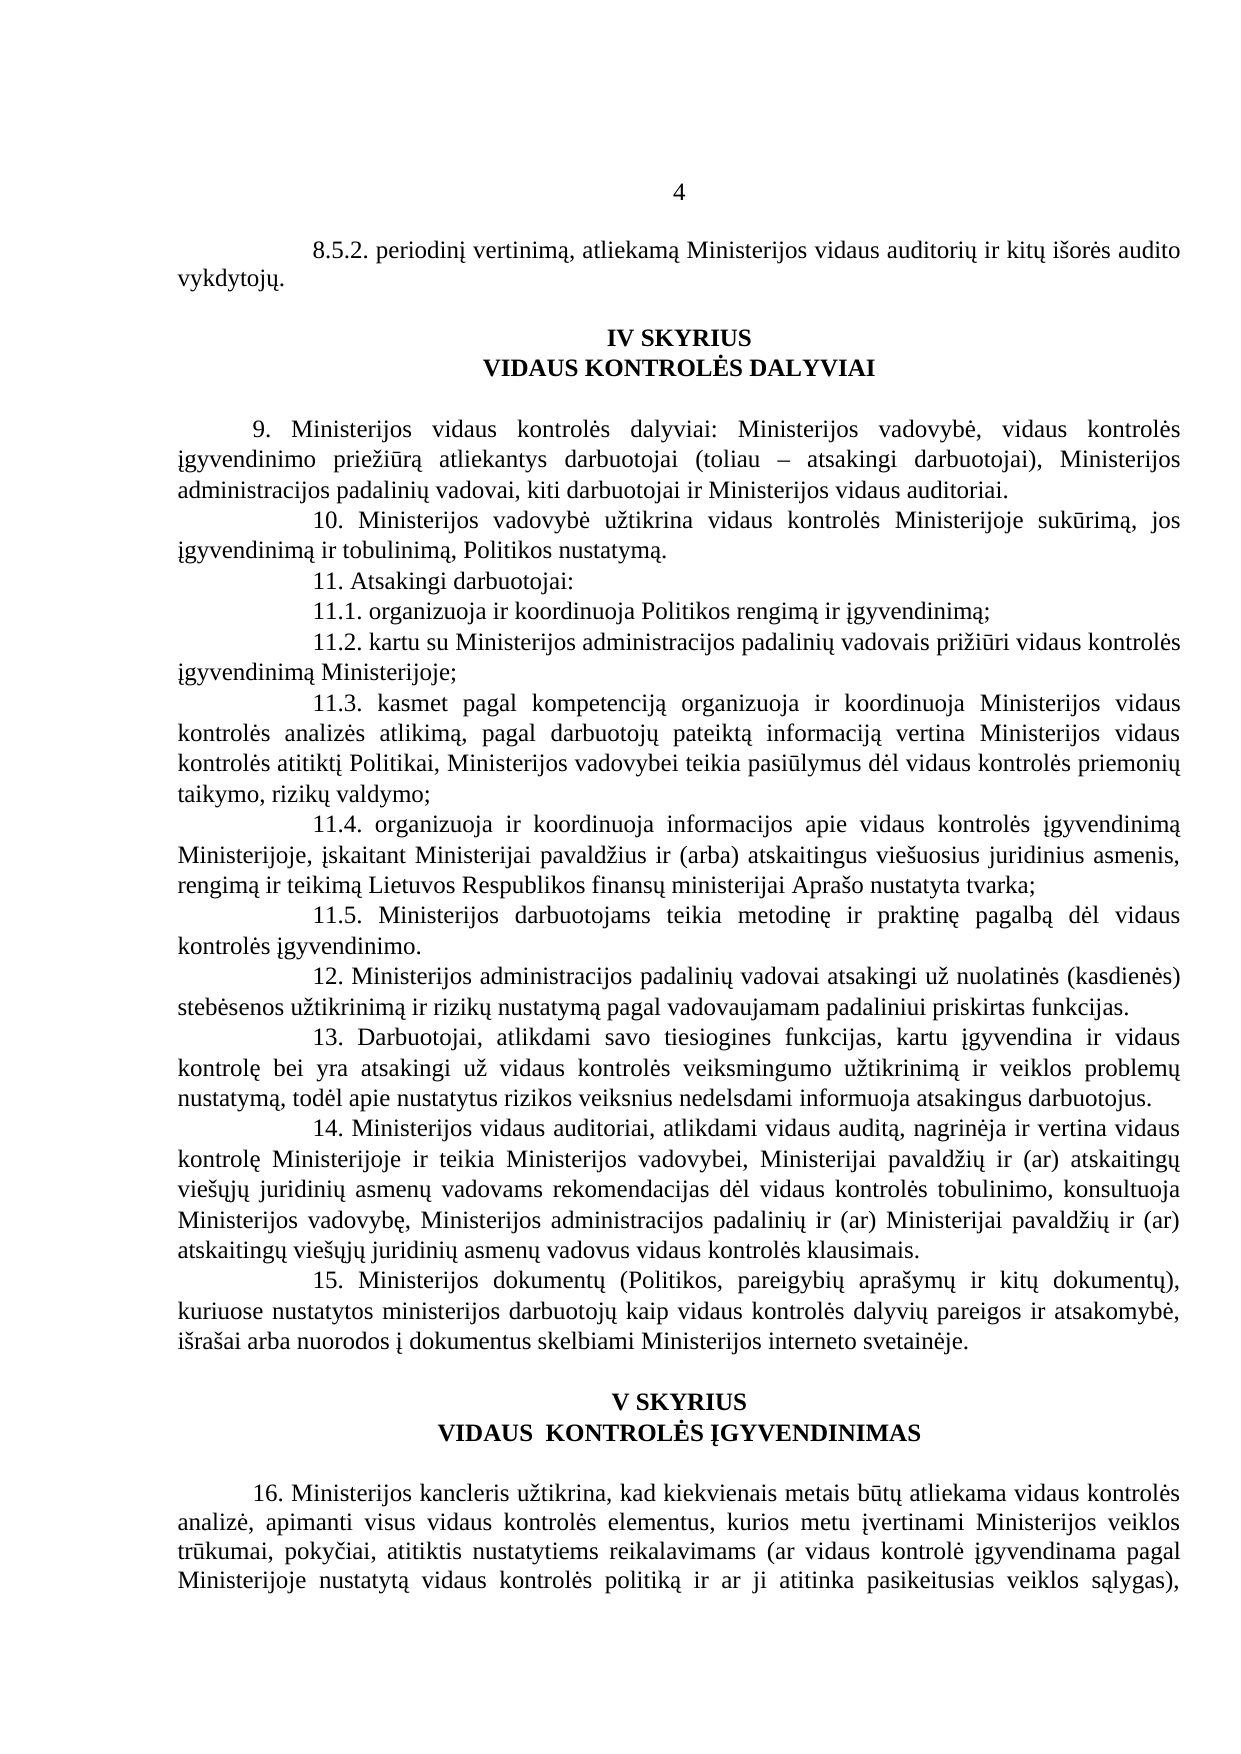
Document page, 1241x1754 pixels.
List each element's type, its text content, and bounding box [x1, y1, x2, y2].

text 11.5. Ministerijos darbuotojams teikia metodinę ir praktinę pagalbą dėl vidaus kontrolės įgyvendinimo. [177, 901, 1181, 960]
text 9. Ministerijos vidaus kontrolės dalyviai: Ministerijos vadovybė, vidaus kontrolės įgyvendinimo priežiūrą atliekantys darbuotojai (toliau – atsakingi darbuotojai), Ministerijos administracijos padalinių vadovai, kiti darbuotojai ir Ministerijos vidaus auditoriai. [177, 414, 1181, 503]
text 14. Ministerijos vidaus auditoriai, atlikdami vidaus auditą, nagrinėja ir vertina vidaus kontrolę Ministerijoje ir teikia Ministerijos vadovybei, Ministerijai pavaldžių ir (ar) atskaitingų viešųjų juridinių asmenų vadovams rekomendacijas dėl vidaus kontrolės tobulinimo, konsultuoja Ministerijos vadovybę, Ministerijos administracijos padalinių ir (ar) Ministerijai pavaldžių ir (ar) atskaitingų viešųjų juridinių asmenų vadovus vidaus kontrolės klausimais. [177, 1113, 1181, 1264]
text 15. Ministerijos dokumentų (Politikos, pareigybių aprašymų ir kitų dokumentų), kuriuose nustatytos ministerijos darbuotojų kaip vidaus kontrolės dalyvių pareigos ir atsakomybė, išrašai arba nuorodos į dokumentus skelbiami Ministerijos interneto svetainėje. [177, 1266, 1181, 1355]
text 11.2. kartu su Ministerijos administracijos padalinių vadovais prižiūri vidaus kontrolės įgyvendinimą Ministerijoje; [177, 627, 1181, 686]
text IV SKYRIUS [177, 323, 1181, 351]
text 11. Atsakingi darbuotojai: [177, 566, 1181, 595]
text 12. Ministerijos administracijos padalinių vadovai atsakingi už nuolatinės (kasdienės) stebėsenos užtikrinimą ir rizikų nustatymą pagal vadovaujamam padaliniui priskirtas funkcijas. [177, 961, 1181, 1021]
text 8.5.2. periodinį vertinimą, atliekamą Ministerijos vidaus auditorių ir kitų išorės audito vykdytojų. [177, 235, 1181, 292]
text 10. Ministerijos vadovybė užtikrina vidaus kontrolės Ministerijoje sukūrimą, jos įgyvendinimą ir tobulinimą, Politikos nustatymą. [177, 505, 1181, 564]
text VIDAUS KONTROLĖS ĮGYVENDINIMAS [177, 1418, 1181, 1446]
text VIDAUS KONTROLĖS DALYVIAI [177, 353, 1181, 382]
text 13. Darbuotojai, atlikdami savo tiesiogines funkcijas, kartu įgyvendina ir vidaus kontrolę bei yra atsakingi už vidaus kontrolės veiksmingumo užtikrinimą ir veiklos problemų nustatymą, todėl apie nustatytus rizikos veiksnius nedelsdami informuoja atsakingus darbuotojus. [177, 1022, 1181, 1112]
text 11.1. organizuoja ir koordinuoja Politikos rengimą ir įgyvendinimą; [177, 596, 1181, 625]
text 11.4. organizuoja ir koordinuoja informacijos apie vidaus kontrolės įgyvendinimą Ministerijoje, įskaitant Ministerijai pavaldžius ir (arba) atskaitingus viešuosius juridinius asmenis, rengimą ir teikimą Lietuvos Respublikos finansų ministerijai Aprašo nustatyta tvarka; [177, 809, 1181, 899]
text V SKYRIUS [177, 1387, 1181, 1416]
text 11.3. kasmet pagal kompetenciją organizuoja ir koordinuoja Ministerijos vidaus kontrolės analizės atlikimą, pagal darbuotojų pateiktą informaciją vertina Ministerijos vidaus kontrolės atitiktį Politikai, Ministerijos vadovybei teikia pasiūlymus dėl vidaus kontrolės priemonių taikymo, rizikų valdymo; [177, 688, 1181, 808]
text 16. Ministerijos kancleris užtikrina, kad kiekvienais metais būtų atliekama vidaus kontrolės analizė, apimanti visus vidaus kontrolės elementus, kurios metu įvertinami Ministerijos veiklos trūkumai, pokyčiai, atitiktis nustatytiems reikalavimams (ar vidaus kontrolė įgyvendinama pagal Ministerijoje nustatytą vidaus kontrolės politiką ir ar ji atitinka pasikeitusias veiklos sąlygas), [177, 1478, 1181, 1593]
